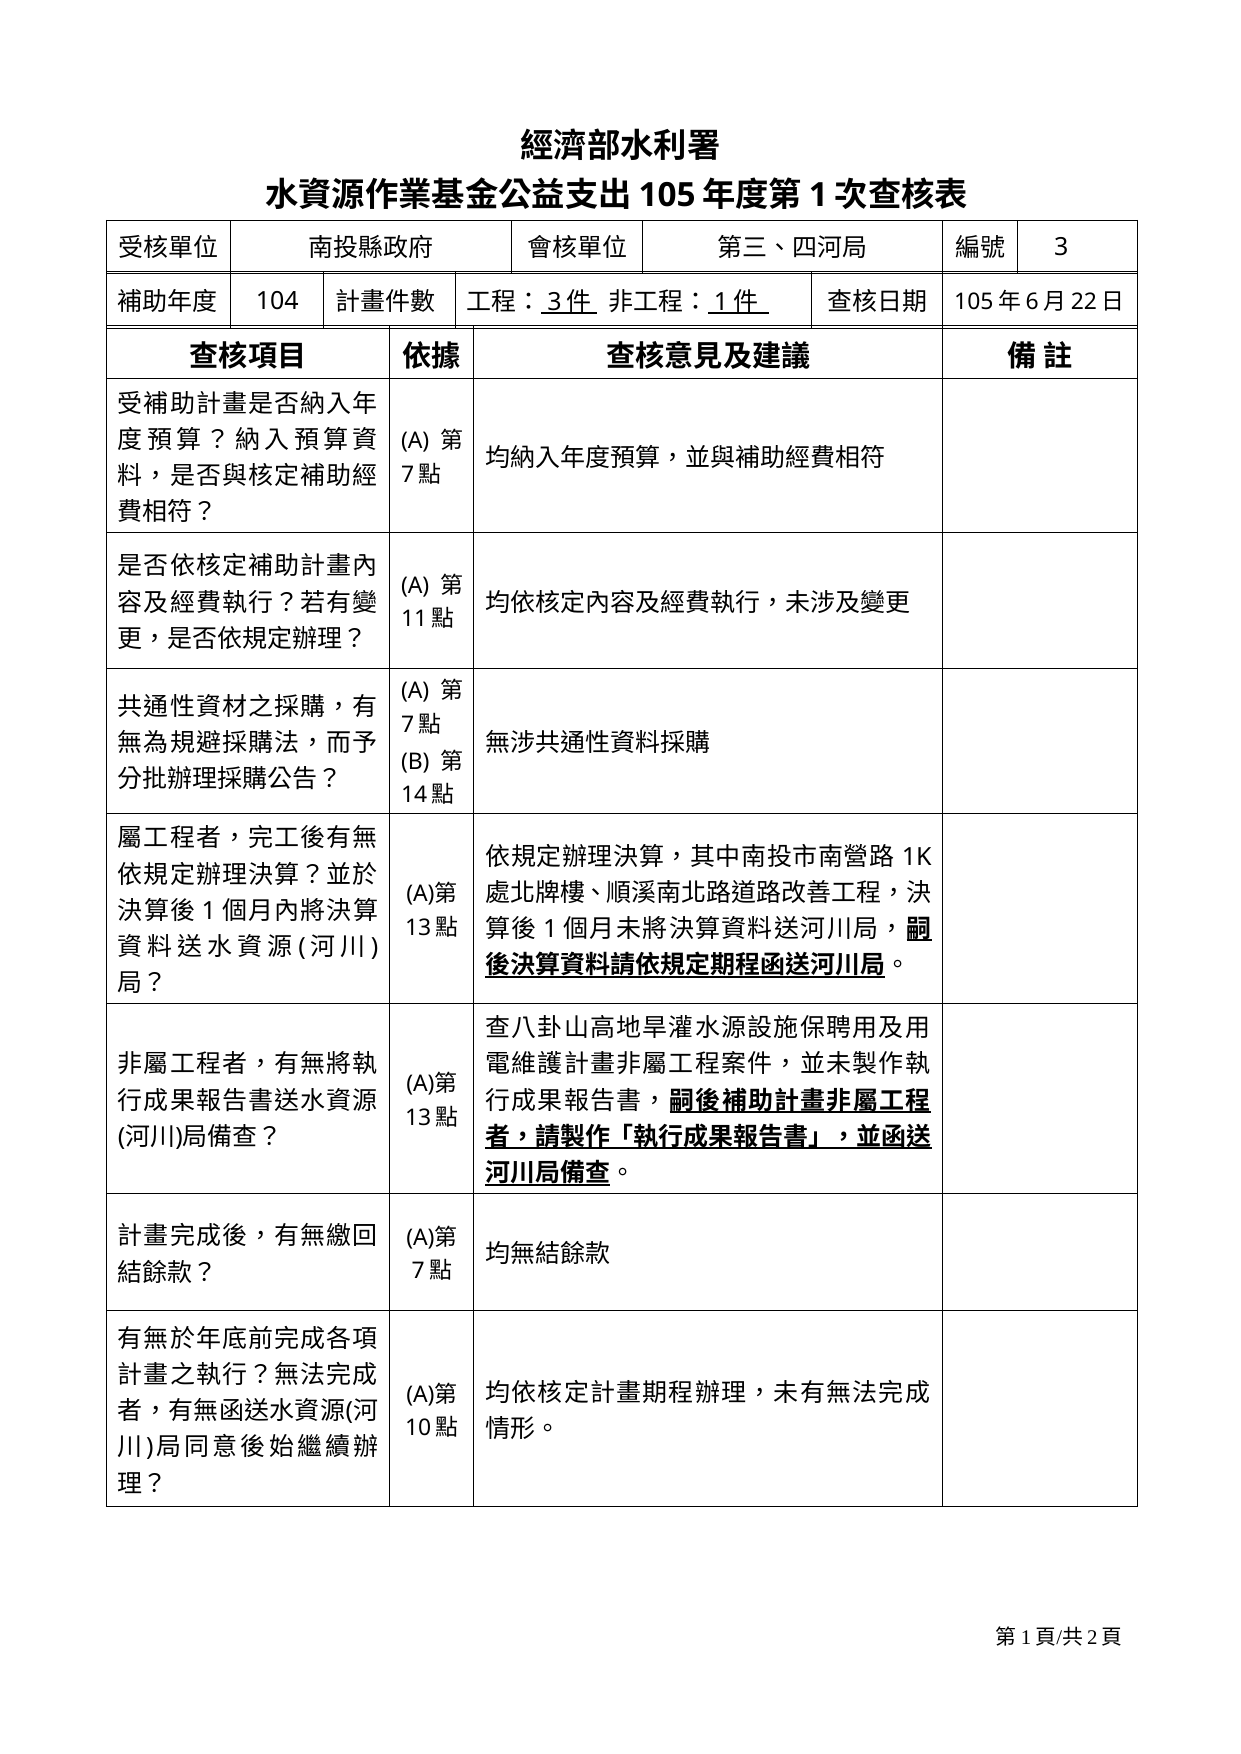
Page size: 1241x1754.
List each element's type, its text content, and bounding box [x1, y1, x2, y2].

table_cell 補助年度 [107, 274, 230, 325]
table_cell 無涉共通性資料採購 [474, 669, 942, 813]
table_cell [943, 533, 1137, 667]
table_cell 依規定辦理決算，其中南投市南營路1K處北牌樓、順溪南北路道路改善工程，決算後1個月未將決算資料送河川局，嗣後決算資料請依規定期程函送河川局。 [474, 814, 942, 1003]
table_cell 依據 [390, 329, 473, 378]
table_cell 非屬工程者，有無將執行成果報告書送水資源(河川)局備查？ [107, 1004, 389, 1193]
table_header 第三、四河局 [643, 221, 942, 271]
table_cell 查核項目 [107, 329, 389, 378]
table_cell 受補助計畫是否納入年度預算？納入預算資料，是否與核定補助經費相符？ [107, 379, 389, 532]
table_header 編號 [943, 221, 1017, 271]
table_cell (A)第11點 [390, 533, 473, 667]
table_cell 共通性資材之採購，有無為規避採購法，而予分批辦理採購公告？ [107, 669, 389, 813]
table_cell 備 註 [943, 329, 1137, 378]
table_header 南投縣政府 [231, 221, 511, 271]
table_cell 有無於年底前完成各項計畫之執行？無法完成者，有無函送水資源(河川)局同意後始繼續辦理？ [107, 1311, 389, 1506]
table_cell (A)第13點 [390, 1004, 473, 1193]
table_header 3 [1018, 221, 1137, 271]
table_cell 均納入年度預算，並與補助經費相符 [474, 379, 942, 532]
table_header 受核單位 [107, 221, 230, 271]
table_cell (A)第7點 [390, 379, 473, 532]
table_cell [943, 669, 1137, 813]
table_cell [943, 1194, 1137, 1310]
table_cell 均依核定內容及經費執行，未涉及變更 [474, 533, 942, 667]
table_cell 屬工程者，完工後有無依規定辦理決算？並於決算後1個月內將決算資料送水資源(河川)局？ [107, 814, 389, 1003]
table_cell (A)第7點 [390, 1194, 473, 1310]
table_cell [943, 814, 1137, 1003]
text 水資源作業基金公益支出105年度第1次查核表 [118, 167, 1122, 216]
table_cell 查八卦山高地旱灌水源設施保聘用及用電維護計畫非屬工程案件，並未製作執行成果報告書，嗣後補助計畫非屬工程者，請製作「執行成果報告書」，並函送河川局備查。 [474, 1004, 942, 1193]
table_cell [943, 1004, 1137, 1193]
table_cell 工程： 3件 非工程： 1件 [456, 274, 811, 325]
table_header 會核單位 [512, 221, 642, 271]
table_cell (A)第13點 [390, 814, 473, 1003]
table_cell 均依核定計畫期程辦理，未有無法完成情形。 [474, 1311, 942, 1506]
text 經濟部水利署 [118, 119, 1122, 167]
table_cell 計畫完成後，有無繳回結餘款？ [107, 1194, 389, 1310]
table_cell 105年6月22日 [943, 274, 1137, 325]
table_cell 計畫件數 [324, 274, 455, 325]
table_cell (A)第7點 (B)第14點 [390, 669, 473, 813]
table_cell 104 [231, 274, 323, 325]
table_cell 均無結餘款 [474, 1194, 942, 1310]
table_cell [943, 1311, 1137, 1506]
table_cell (A)第10點 [390, 1311, 473, 1506]
table_cell 查核日期 [812, 274, 942, 325]
table_cell 是否依核定補助計畫內容及經費執行？若有變更，是否依規定辦理？ [107, 533, 389, 667]
table_cell 查核意見及建議 [474, 329, 942, 378]
table_cell [943, 379, 1137, 532]
